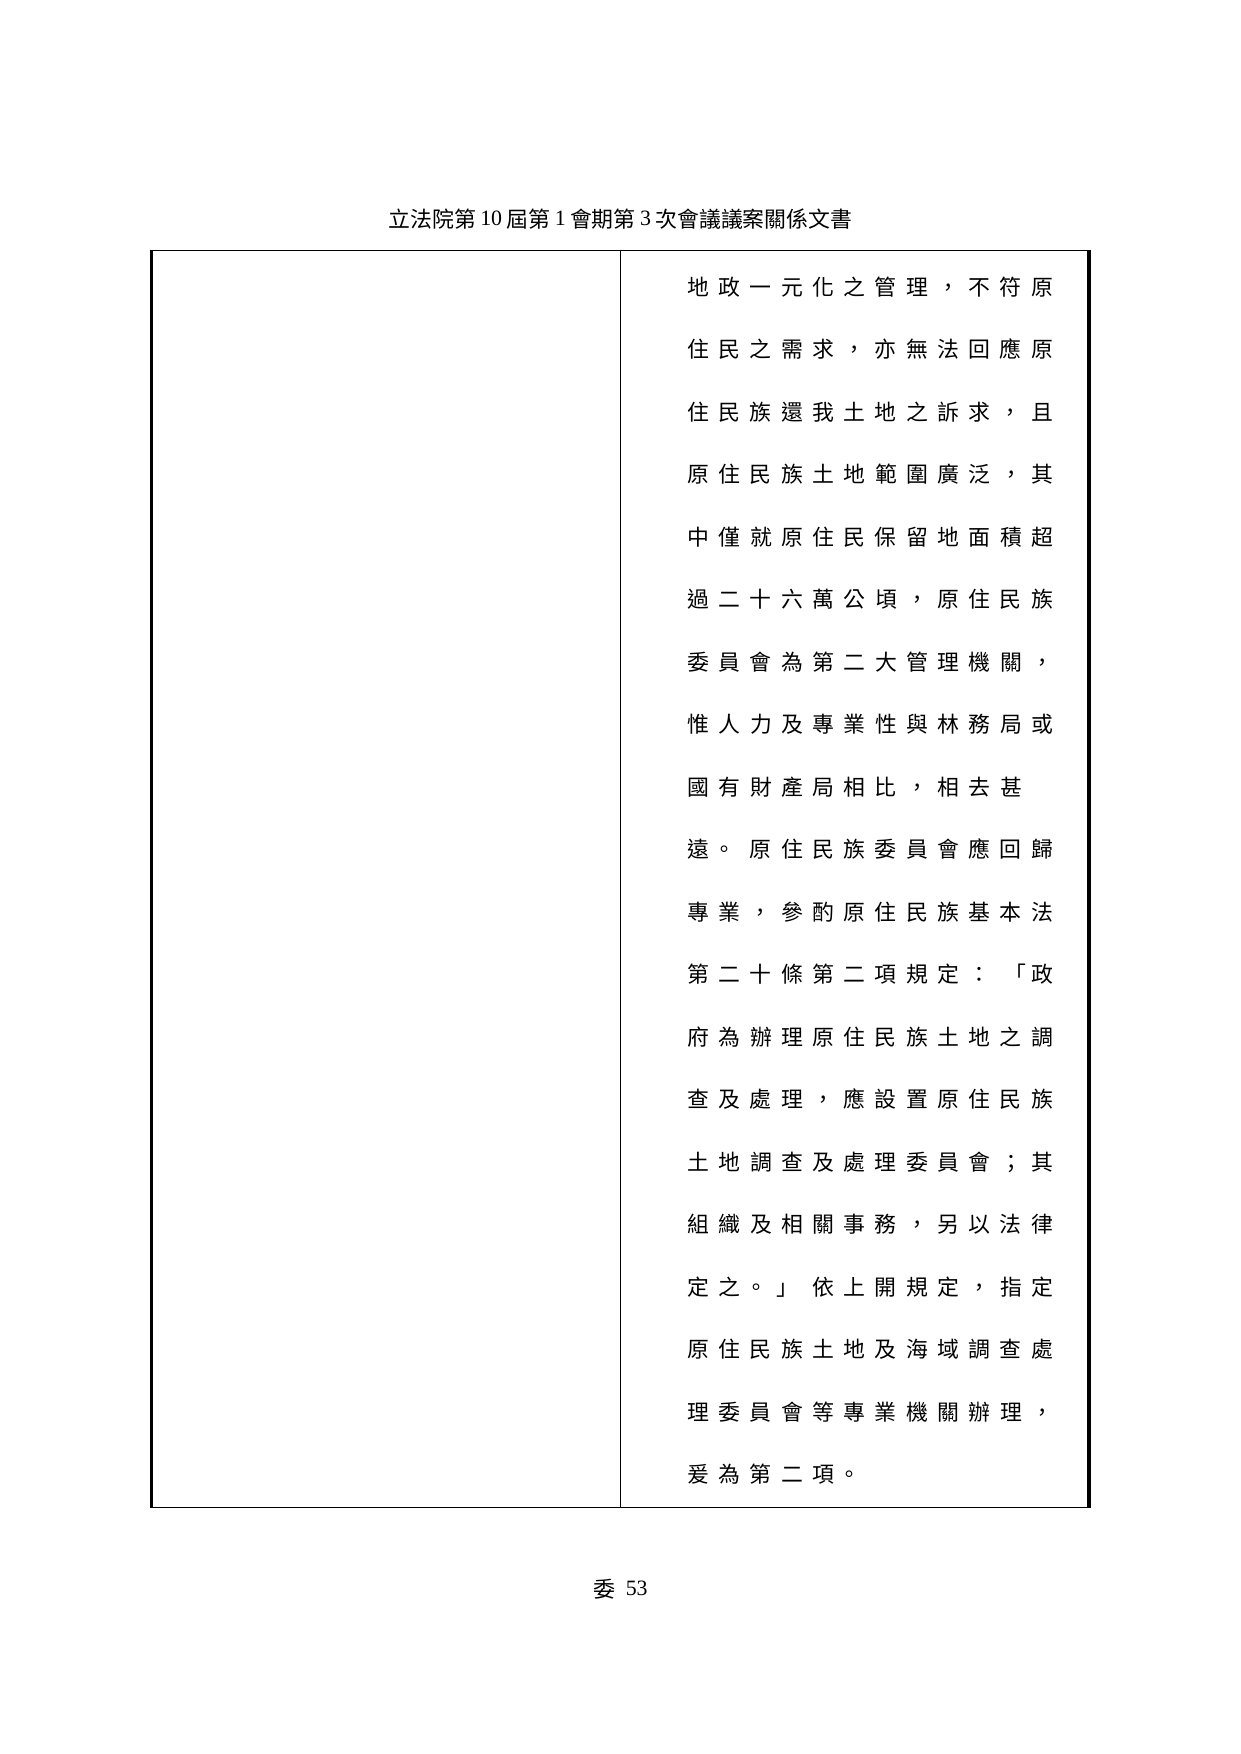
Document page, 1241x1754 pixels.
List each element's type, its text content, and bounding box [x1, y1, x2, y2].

table_cell 地政一元化之管理，不符原住民之需求，亦無法回應原住民族還我土地之訴求，且原住民族土地範圍廣泛，其中僅就原住民保留地面積超過二十六萬公頃，原住民族委員會為第二大管理機關，惟人力及專業性與林務局或國有財產局相比，相去甚遠。原住民族委員會應回歸專業，參酌原住民族基本法第二十條第二項規定：「政府為辦理原住民族土地之調查及處理，應設置原住民族土地調查及處理委員會；其組織及相關事務，另以法律定之。」依上開規定，指定原住民族土地及海域調查處理委員會等專業機關辦理，爰為第二項。 [621, 251, 1087, 1507]
table_cell [153, 251, 620, 1507]
